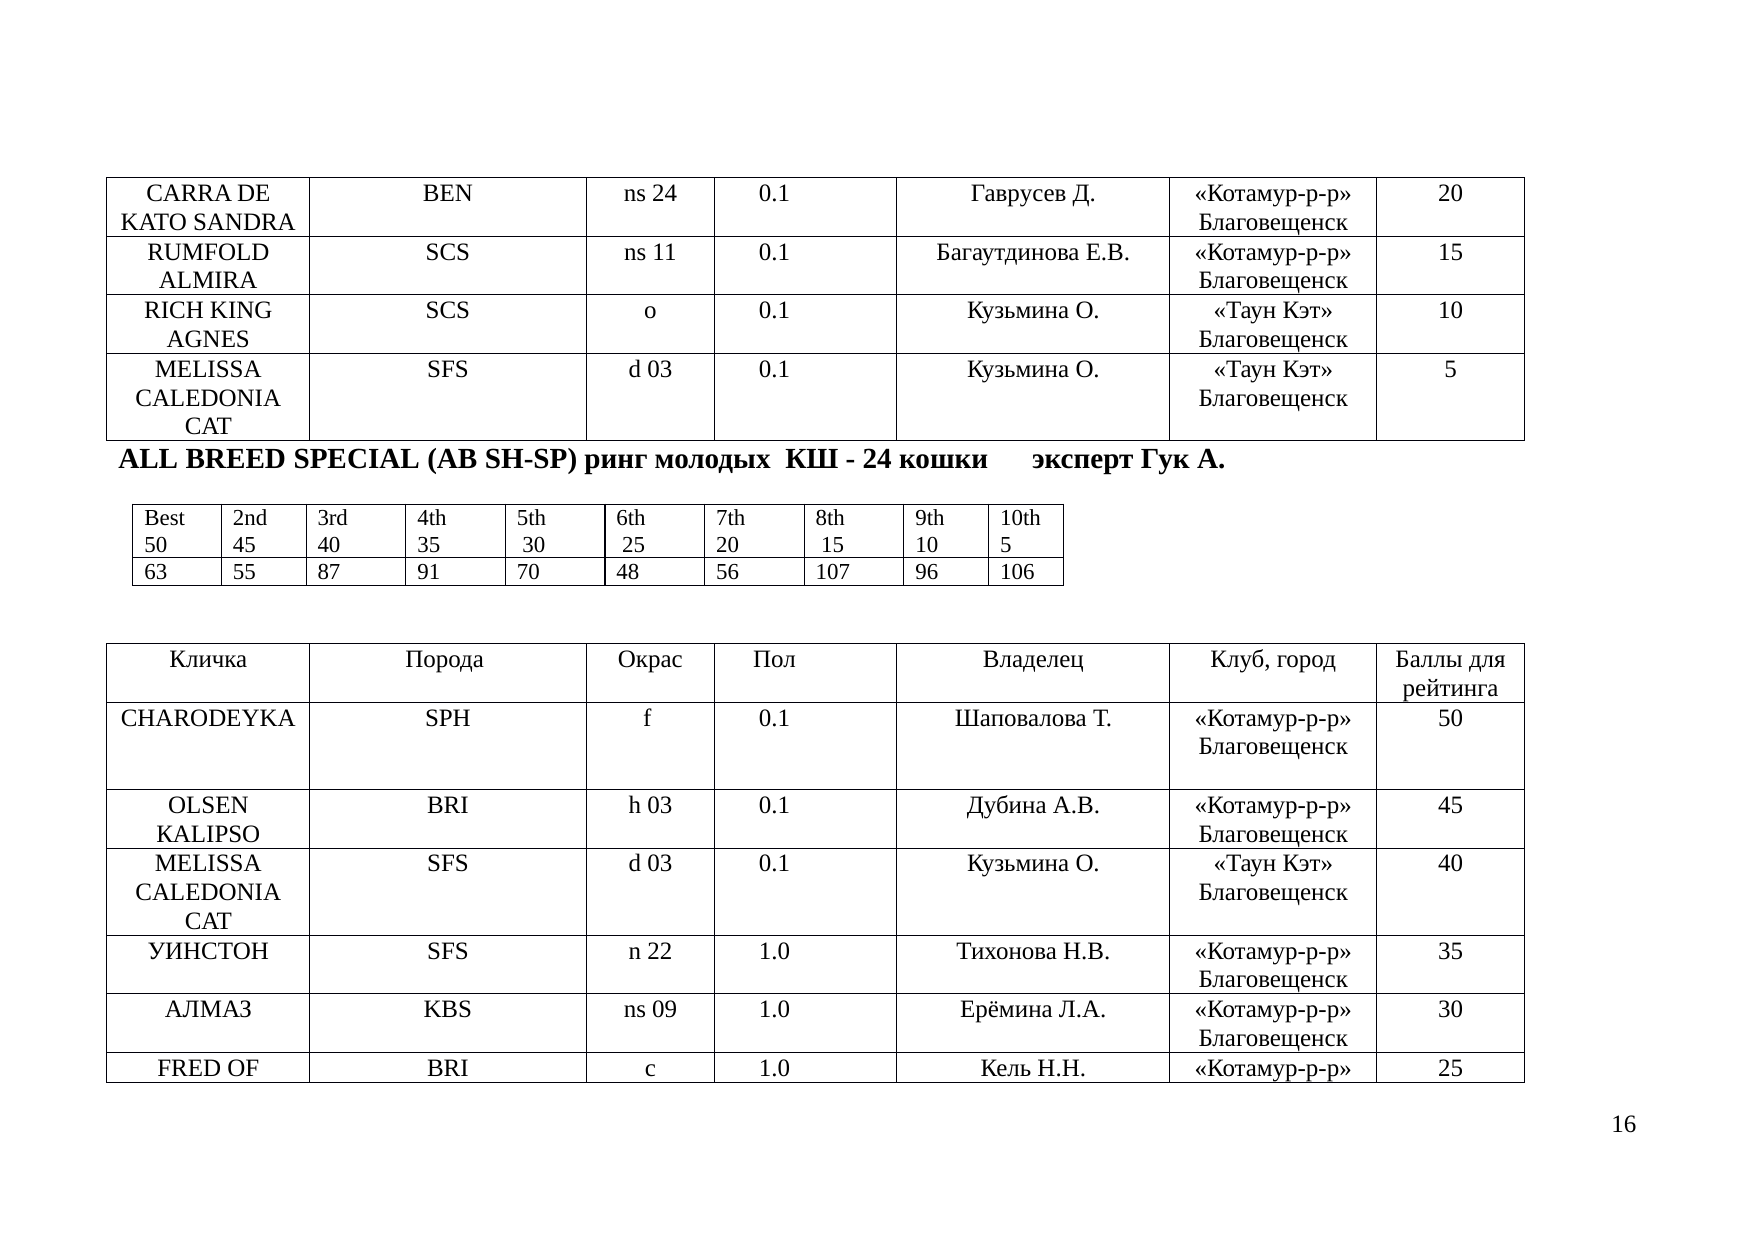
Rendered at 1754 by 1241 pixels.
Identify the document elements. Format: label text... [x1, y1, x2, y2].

table_cell «Котамур-р-р» Благовещенск [1170, 237, 1376, 294]
table_header Порода [310, 644, 586, 702]
table_cell SCS [310, 295, 586, 353]
table_cell «Котамур-р-р» Благовещенск [1170, 790, 1376, 847]
table_header 5th 30 [506, 505, 604, 557]
table_cell CARRA DE KATO SANDRA [107, 178, 309, 236]
table_cell АЛМАЗ [107, 994, 309, 1052]
text ALL BREED SPECIAL (AB SH-SP) ринг молодых КШ - 24 кошки эксперт Гук А. [118, 441, 1636, 475]
table_cell 20 [1377, 178, 1524, 236]
table_cell 1.0 [715, 994, 896, 1052]
table_cell «Таун Кэт» Благовещенск [1170, 354, 1376, 440]
table_cell 63 [133, 558, 221, 584]
table_cell RUMFOLD ALMIRA [107, 237, 309, 294]
table_cell RICH KING AGNES [107, 295, 309, 353]
table_cell SPH [310, 703, 586, 789]
table_cell SFS [310, 849, 586, 935]
table_header Кличка [107, 644, 309, 702]
table_cell 55 [222, 558, 306, 584]
table_cell KBS [310, 994, 586, 1052]
table_cell 0.1 [715, 295, 896, 353]
table_header 2nd 45 [222, 505, 306, 557]
table_cell OLSEN КALIPSO [107, 790, 309, 847]
table_cell 40 [1377, 849, 1524, 935]
table_header 7th 20 [705, 505, 804, 557]
table_cell «Котамур-р-р» Благовещенск [1170, 703, 1376, 789]
table_cell 106 [989, 558, 1063, 584]
table_cell CHARODEYKA [107, 703, 309, 789]
table_cell 91 [406, 558, 505, 584]
table_cell 35 [1377, 936, 1524, 993]
table_header 10th 5 [989, 505, 1063, 557]
table_header 3rd 40 [307, 505, 405, 557]
table_cell Кузьмина О. [897, 354, 1169, 440]
table_cell 0.1 [715, 354, 896, 440]
table_cell h 03 [587, 790, 714, 847]
table_cell 0.1 [715, 178, 896, 236]
table_header Владелец [897, 644, 1169, 702]
table_header 9th 10 [904, 505, 988, 557]
table_cell d 03 [587, 849, 714, 935]
table_cell 1.0 [715, 1053, 896, 1082]
table_header Баллы для рейтинга [1377, 644, 1524, 702]
table_cell 0.1 [715, 790, 896, 847]
table_cell ns 24 [587, 178, 714, 236]
table_cell SFS [310, 354, 586, 440]
table_header 6th 25 [606, 505, 704, 557]
table_cell «Котамур-р-р» Благовещенск [1170, 178, 1376, 236]
table_cell FRED OF [107, 1053, 309, 1082]
table_cell 30 [1377, 994, 1524, 1052]
table_cell f [587, 703, 714, 789]
table_cell с [587, 1053, 714, 1082]
table_cell 0.1 [715, 849, 896, 935]
table_cell Кель Н.Н. [897, 1053, 1169, 1082]
table_cell Тихонова Н.В. [897, 936, 1169, 993]
table_cell 5 [1377, 354, 1524, 440]
table_cell 1.0 [715, 936, 896, 993]
table_cell 107 [805, 558, 903, 584]
table_cell Ерёмина Л.А. [897, 994, 1169, 1052]
table_cell Кузьмина О. [897, 295, 1169, 353]
table_cell 0.1 [715, 237, 896, 294]
table_cell «Котамур-р-р» Благовещенск [1170, 994, 1376, 1052]
table_cell Шаповалова Т. [897, 703, 1169, 789]
table_cell 25 [1377, 1053, 1524, 1082]
table_cell BRI [310, 790, 586, 847]
table_cell 10 [1377, 295, 1524, 353]
table_cell MELISSA CALEDONIA CAT [107, 849, 309, 935]
table_cell 70 [506, 558, 604, 584]
table_cell 15 [1377, 237, 1524, 294]
table_cell d 03 [587, 354, 714, 440]
table_cell MELISSA CALEDONIA CAT [107, 354, 309, 440]
table_header 8th 15 [805, 505, 903, 557]
table_cell SFS [310, 936, 586, 993]
table_cell 50 [1377, 703, 1524, 789]
table_header 4th 35 [406, 505, 505, 557]
table_cell о [587, 295, 714, 353]
table_header Окрас [587, 644, 714, 702]
table_cell n 22 [587, 936, 714, 993]
table_cell «Котамур-р-р» Благовещенск [1170, 936, 1376, 993]
table_cell 96 [904, 558, 988, 584]
table_cell Багаутдинова Е.В. [897, 237, 1169, 294]
table_cell SCS [310, 237, 586, 294]
table_cell 48 [606, 558, 704, 584]
table_cell УИНСТОН [107, 936, 309, 993]
table_cell 0.1 [715, 703, 896, 789]
table_cell 45 [1377, 790, 1524, 847]
table_header Best 50 [133, 505, 221, 557]
table_header Пол [715, 644, 896, 702]
table_cell «Котамур-р-р» [1170, 1053, 1376, 1082]
table_cell «Таун Кэт» Благовещенск [1170, 295, 1376, 353]
table_cell Дубина А.В. [897, 790, 1169, 847]
table_cell BEN [310, 178, 586, 236]
table_cell Гаврусев Д. [897, 178, 1169, 236]
table_cell BRI [310, 1053, 586, 1082]
table_cell 56 [705, 558, 804, 584]
table_cell 87 [307, 558, 405, 584]
table_cell ns 09 [587, 994, 714, 1052]
table_cell Кузьмина О. [897, 849, 1169, 935]
table_header Клуб, город [1170, 644, 1376, 702]
table_cell ns 11 [587, 237, 714, 294]
table_cell «Таун Кэт» Благовещенск [1170, 849, 1376, 935]
